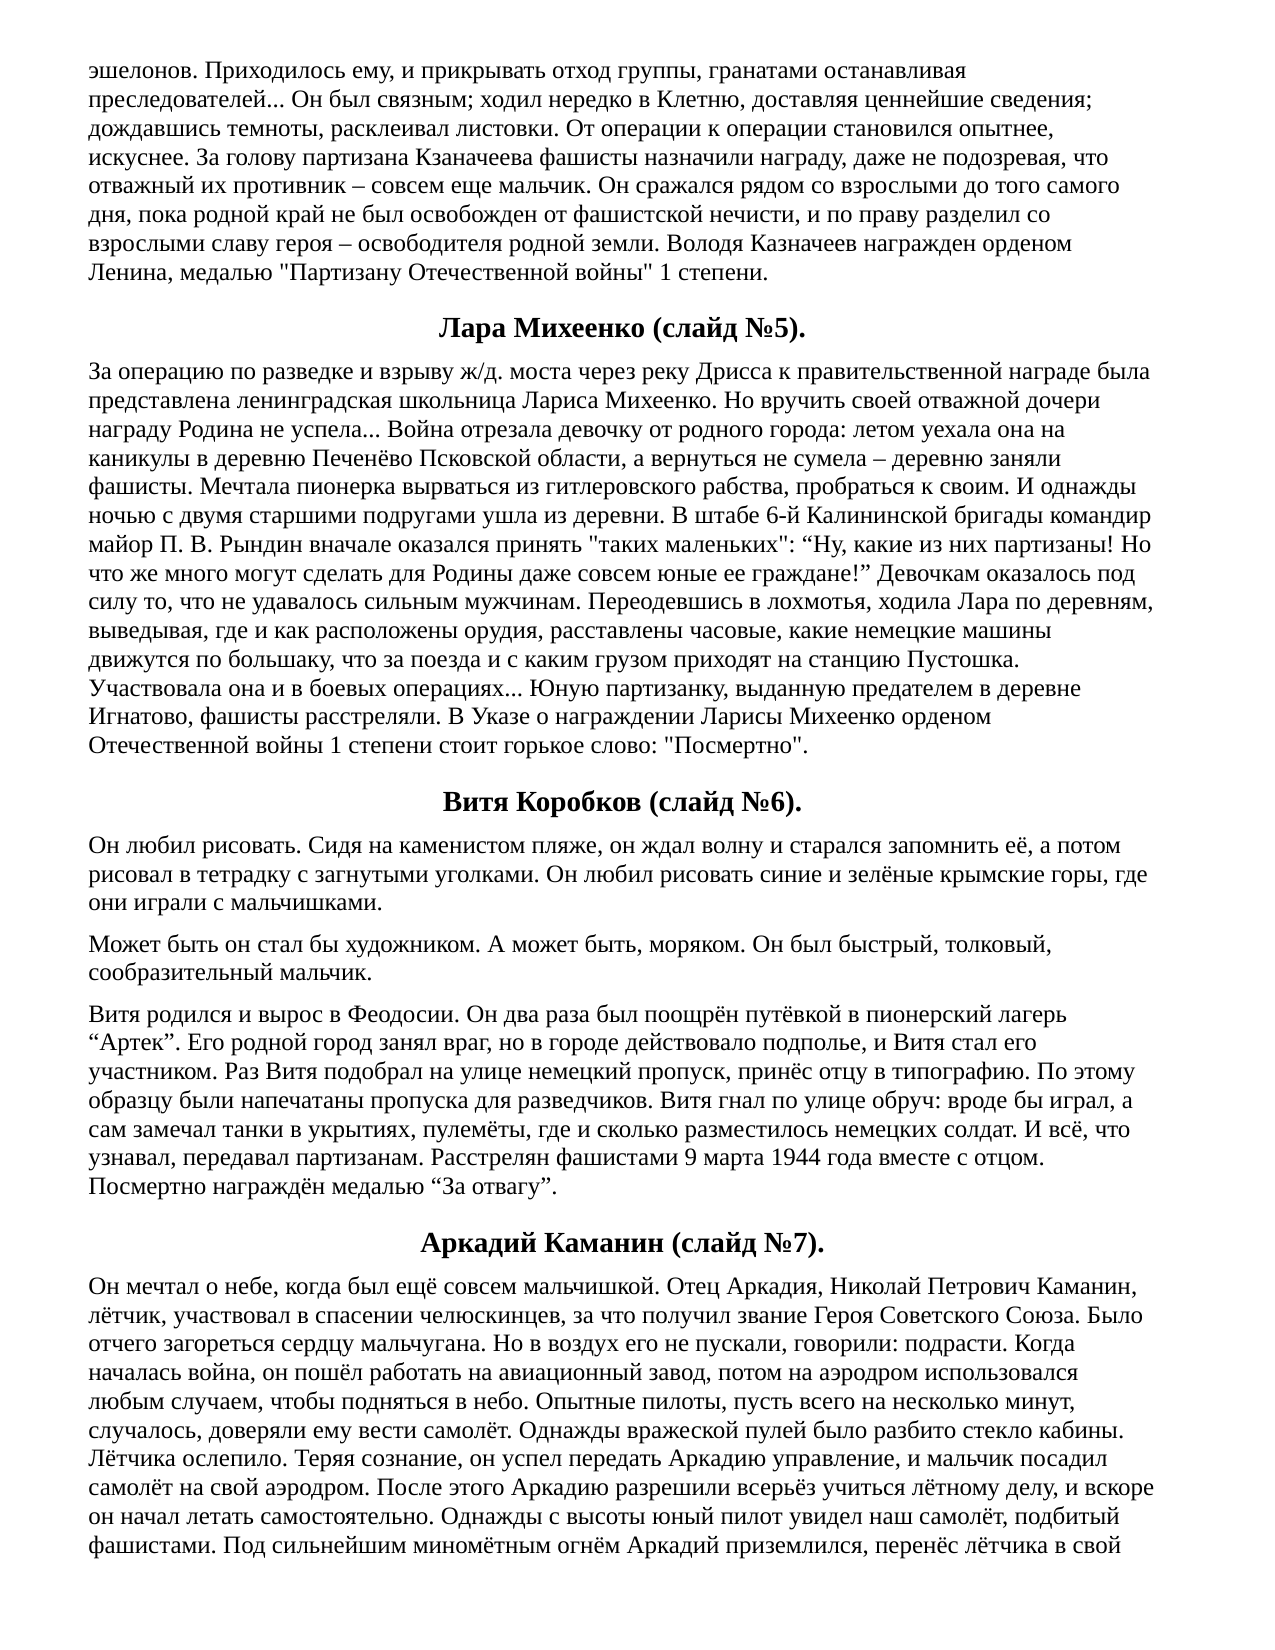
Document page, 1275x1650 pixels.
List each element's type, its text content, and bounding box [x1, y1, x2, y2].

subtitle Аркадий Каманин (слайд №7). [88, 1225, 1157, 1258]
text Он мечтал о небе, когда был ещё совсем мальчишкой. Отец Аркадия, Николай Петрович Каманин, лётчик, участвовал в спасении челюскинцев, за что получил звание Героя Советского Союза. Было отчего загореться сердцу мальчугана. Но в воздух его не пускали, говорили: подрасти. Когда началась война, он пошёл работать на авиационный завод, потом на аэродром использовался любым случаем, чтобы подняться в небо. Опытные пилоты, пусть всего на несколько минут, случалось, доверяли ему вести самолёт. Однажды вражеской пулей было разбито стекло кабины. Лётчика ослепило. Теряя сознание, он успел передать Аркадию управление, и мальчик посадил самолёт на свой аэродром. После этого Аркадию разрешили всерьёз учиться лётному делу, и вскоре он начал летать самостоятельно. Однажды с высоты юный пилот увидел наш самолёт, подбитый фашистами. Под сильнейшим миномётным огнём Аркадий приземлился, перенёс лётчика в свой [88, 1271, 1157, 1558]
text Может быть он стал бы художником. А может быть, моряком. Он был быстрый, толковый, сообразительный мальчик. [88, 929, 1157, 986]
text Витя родился и вырос в Феодосии. Он два раза был поощрён путёвкой в пионерский лагерь “Артек”. Его родной город занял враг, но в городе действовало подполье, и Витя стал его участником. Раз Витя подобрал на улице немецкий пропуск, принёс отцу в типографию. По этому образцу были напечатаны пропуска для разведчиков. Витя гнал по улице обруч: вроде бы играл, а сам замечал танки в укрытиях, пулемёты, где и сколько разместилось немецких солдат. И всё, что узнавал, передавал партизанам. Расстрелян фашистами 9 марта 1944 года вместе с отцом. Посмертно награждён медалью “За отвагу”. [88, 999, 1157, 1200]
subtitle Витя Коробков (слайд №6). [88, 784, 1157, 817]
text За операцию по разведке и взрыву ж/д. моста через реку Дрисса к правительственной награде была представлена ленинградская школьница Лариса Михеенко. Но вручить своей отважной дочери награду Родина не успела... Война отрезала девочку от родного города: летом уехала она на каникулы в деревню Печенёво Псковской области, а вернуться не сумела – деревню заняли фашисты. Мечтала пионерка вырваться из гитлеровского рабства, пробраться к своим. И однажды ночью с двумя старшими подругами ушла из деревни. В штабе 6-й Калининской бригады командир майор П. В. Рындин вначале оказался принять "таких маленьких": “Ну, какие из них партизаны! Но что же много могут сделать для Родины даже совсем юные ее граждане!” Девочкам оказалось под силу то, что не удавалось сильным мужчинам. Переодевшись в лохмотья, ходила Лара по деревням, выведывая, где и как расположены орудия, расставлены часовые, какие немецкие машины движутся по большаку, что за поезда и с каким грузом приходят на станцию Пустошка. Участвовала она и в боевых операциях... Юную партизанку, выданную предателем в деревне Игнатово, фашисты расстреляли. В Указе о награждении Ларисы Михеенко орденом Отечественной войны 1 степени стоит горькое слово: "Посмертно". [88, 356, 1157, 759]
text Он любил рисовать. Сидя на каменистом пляже, он ждал волну и старался запомнить её, а потом рисовал в тетрадку с загнутыми уголками. Он любил рисовать синие и зелёные крымские горы, где они играли с мальчишками. [88, 830, 1157, 916]
subtitle Лара Михеенко (слайд №5). [88, 310, 1157, 344]
text эшелонов. Приходилось ему, и прикрывать отход группы, гранатами останавливая преследователей... Он был связным; ходил нередко в Клетню, доставляя ценнейшие сведения; дождавшись темноты, расклеивал листовки. От операции к операции становился опытнее, искуснее. За голову партизана Кзаначеева фашисты назначили награду, даже не подозревая, что отважный их противник – совсем еще мальчик. Он сражался рядом со взрослыми до того самого дня, пока родной край не был освобожден от фашистской нечисти, и по праву разделил со взрослыми славу героя – освободителя родной земли. Володя Казначеев награжден орденом Ленина, медалью "Партизану Отечественной войны" 1 степени. [88, 55, 1157, 285]
